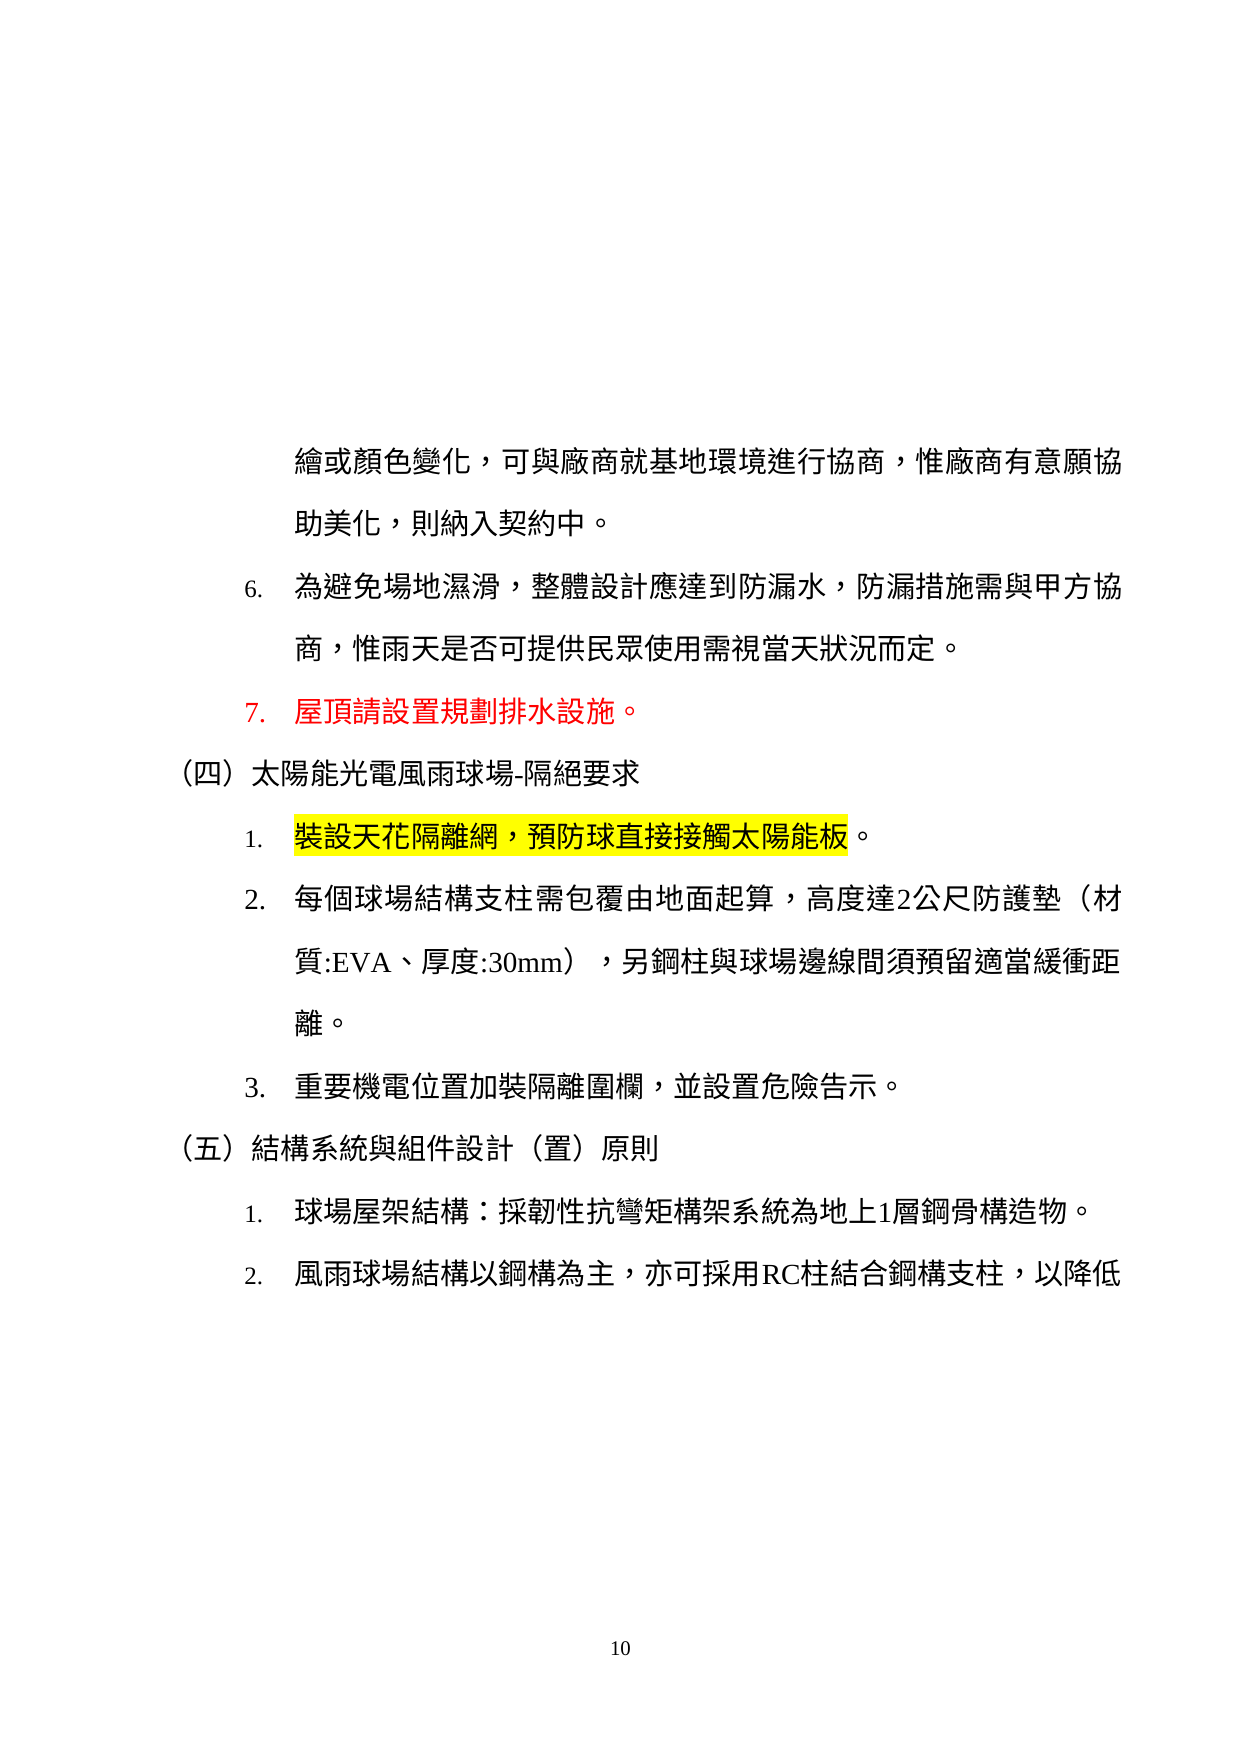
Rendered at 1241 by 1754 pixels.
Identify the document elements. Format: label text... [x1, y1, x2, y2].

list 繪或顏色變化，可與廠商就基地環境進行協商，惟廠商有意願協助美化，則納入契約中。 [244, 418, 1122, 543]
text （四）太陽能光電風雨球場-隔絕要求 [164, 730, 1122, 793]
text （五）結構系統與組件設計（置）原則 [164, 1105, 1122, 1168]
list 裝設天花隔離網，預防球直接接觸太陽能板。 [244, 793, 1122, 855]
list 為避免場地濕滑，整體設計應達到防漏水，防漏措施需與甲方協商，惟雨天是否可提供民眾使用需視當天狀況而定。 [244, 543, 1122, 668]
list 屋頂請設置規劃排水設施。 [244, 668, 1122, 730]
list 重要機電位置加裝隔離圍欄，並設置危險告示。 [244, 1043, 1122, 1105]
list 球場屋架結構：採韌性抗彎矩構架系統為地上1層鋼骨構造物。 [244, 1168, 1122, 1230]
list 每個球場結構支柱需包覆由地面起算，高度達2公尺防護墊（材質:EVA、厚度:30mm），另鋼柱與球場邊線間須預留適當緩衝距離。 [244, 855, 1122, 1043]
list 風雨球場結構以鋼構為主，亦可採用RC柱結合鋼構支柱，以降低 [244, 1230, 1122, 1293]
